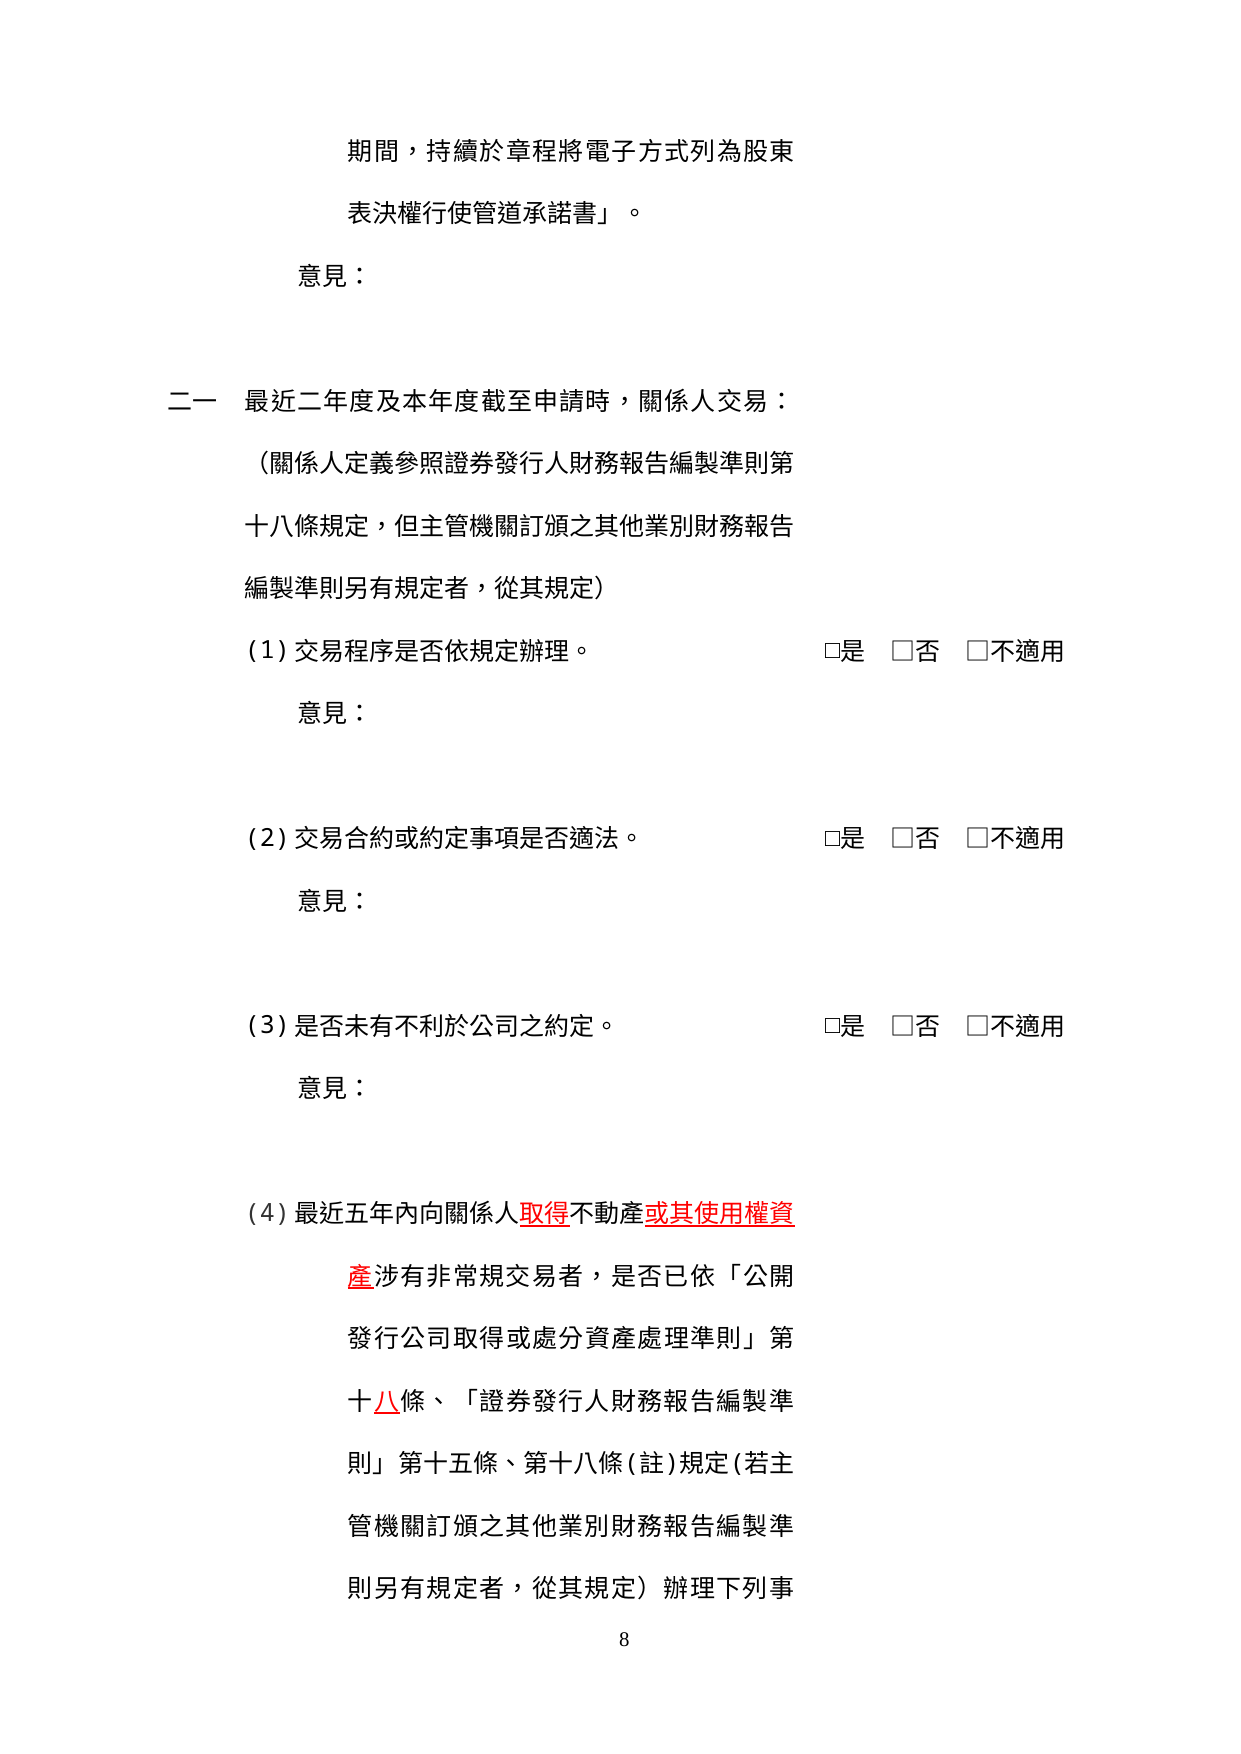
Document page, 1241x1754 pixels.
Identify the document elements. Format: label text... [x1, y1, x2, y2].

table_cell [806, 108, 1084, 358]
table_cell 二一 [156, 358, 233, 1608]
table_cell □是 □否 □不適用 □是 □否 □不適用 □是 □否 □不適用 [806, 358, 1084, 1608]
table_cell [156, 108, 233, 358]
table_cell 最近二年度及本年度截至申請時，董事會及股東會決議之程序，表決方法及內容： 是否適法。 意見： 是否未有不利於公司之決議事項。 意見： 董事或監察人對董事會通過重要決議有不同意見且有紀錄或書面聲明者，其主要內容是否已揭露於公開說明書中。 意見： 是否已於公司章程明定將電子方式列為股東表決權行使管道之一，並出具「上櫃掛牌期間，持續於章程將電子方式列為股東表決權行使管道承諾書」。 意見： [233, 108, 806, 358]
table_cell 最近二年度及本年度截至申請時，關係人交易：（關係人定義參照證券發行人財務報告編製準則第十八條規定，但主管機關訂頒之其他業別財務報告編製準則另有規定者，從其規定） 交易程序是否依規定辦理。 意見： 交易合約或約定事項是否適法。 意見： 是否未有不利於公司之約定。 意見： 最近五年內向關係人取得不動產或其使用權資產涉有非常規交易者，是否已依「公開發行公司取得或處分資產處理準則」第十八條、「證券發行人財務報告編製準則」第十五條、第十八條(註)規定(若主管機關訂頒之其他業別財務報告編製準則另有規定者，從其規定）辦理下列事項： 發行公司就不動產或其使用權資產交易價格與設算成本間之差額依證券交易法第四十一條第一項規定提列特別盈餘公積，不得予以分派或轉增資配股。 意見： 2. 監察人應依公司法第二百十八條規定辦理。已依規定設置審計委員會者，由審計委員會之獨立董事成員準用之。 意見： 3. 發行公司將前揭處理情形提報股東會及將交易詳細內容刊載於年報、公開說明書及財務報告中。 意見： [233, 358, 806, 1608]
